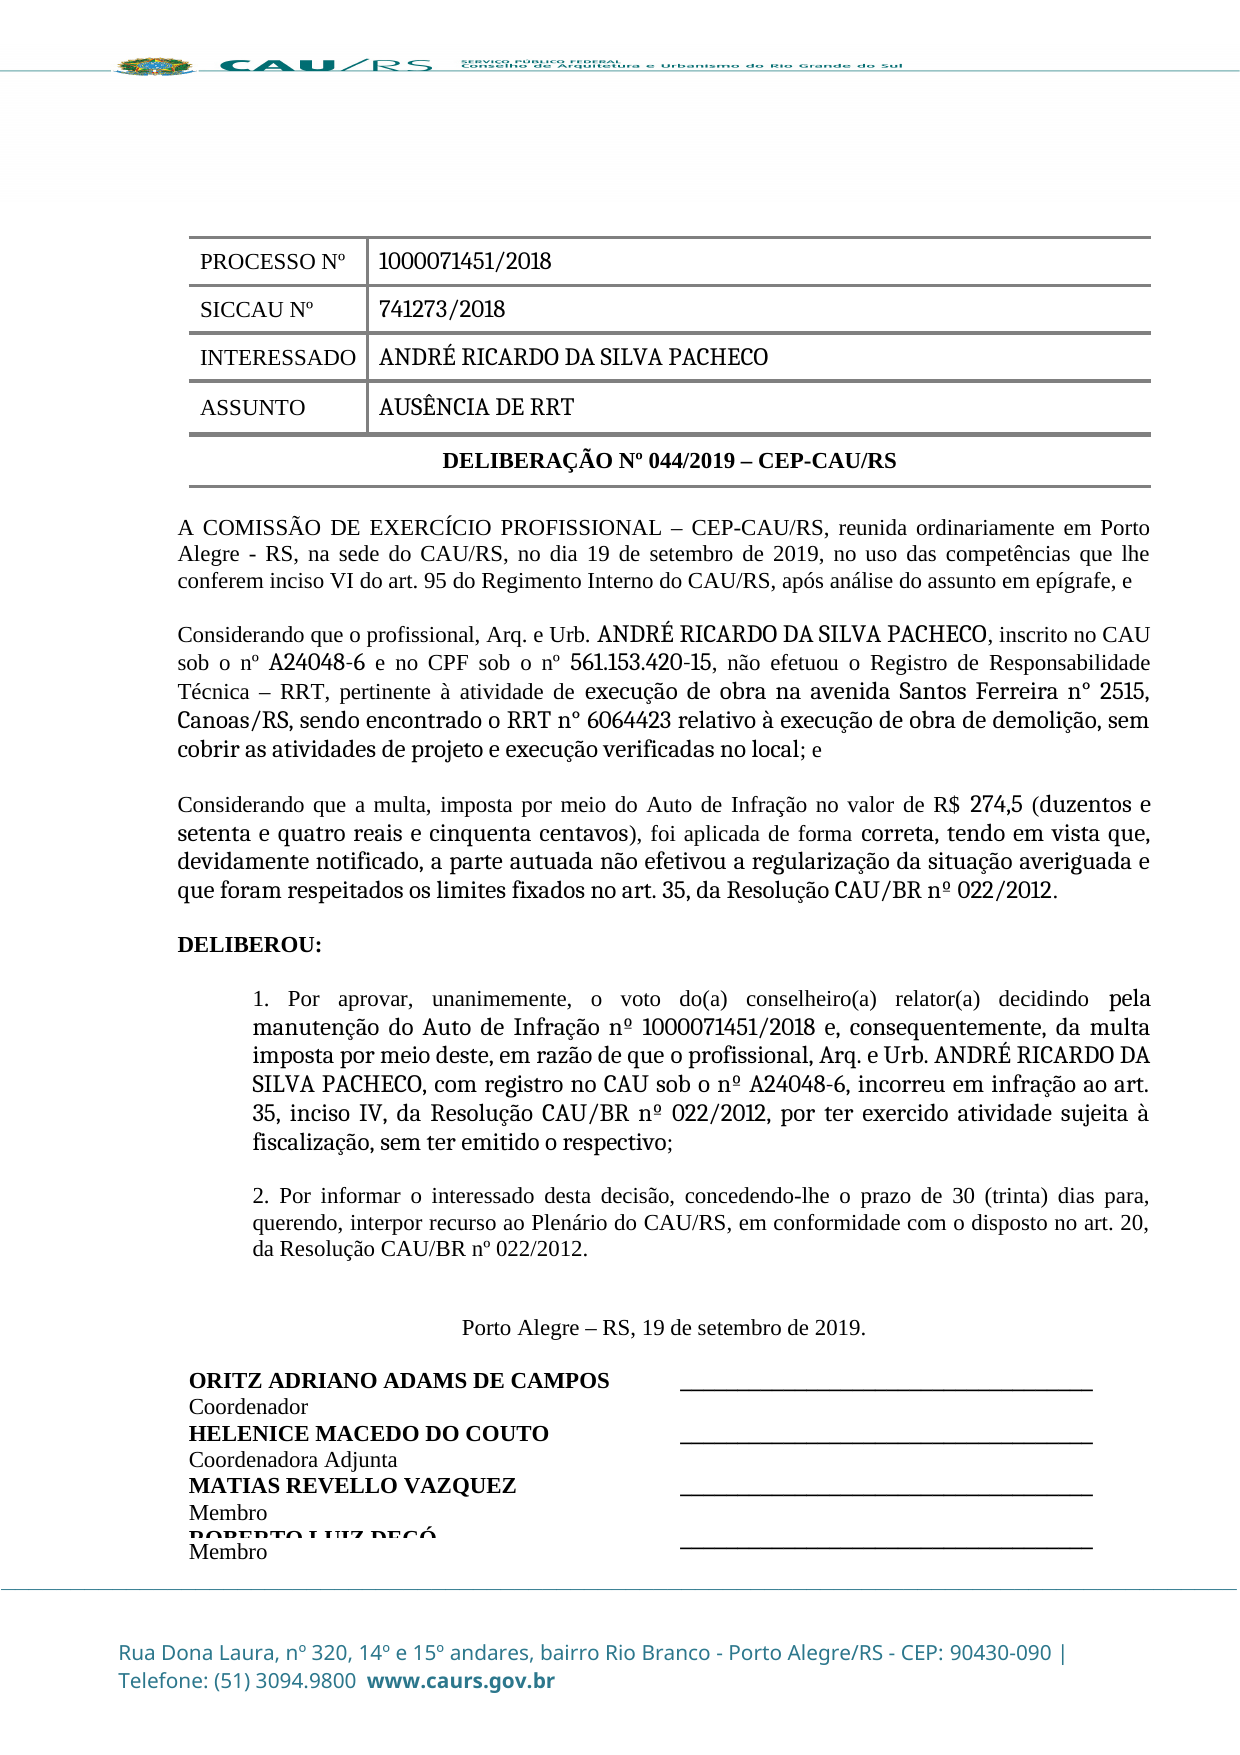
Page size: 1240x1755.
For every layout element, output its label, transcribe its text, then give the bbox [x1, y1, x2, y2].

table_cell ____________________________________ [669, 1420, 1104, 1472]
table_cell ANDRÉ RICARDO DA SILVA PACHECO [369, 335, 1151, 379]
text A COMISSÃO DE EXERCÍCIO PROFISSIONAL – CEP-CAU/RS, reunida ordinariamente em Porto Alegre - RS, na sede do CAU/RS, no dia 19 de setembro de 2019, no uso das competências que lhe conferem inciso VI do art. 95 do Regimento Interno do CAU/RS, após análise do assunto em epígrafe, e [177, 514, 1151, 593]
table_cell ROBERTO LUIZ DECÓ Membro [177, 1525, 669, 1564]
text Porto Alegre – RS, 19 de setembro de 2019. [177, 1314, 1151, 1341]
table_header ORITZ ADRIANO ADAMS DE CAMPOS Coordenador [177, 1367, 669, 1420]
list 1. Por aprovar, unanimemente, o voto do(a) conselheiro(a) relator(a) decidindo pela manutenção do Auto de Infração nº 1000071451/2018 e, consequentemente, da multa imposta por meio deste, em razão de que o profissional, Arq. e Urb. ANDRÉ RICARDO DA SILVA PACHECO, com registro no CAU sob o nº A24048-6, incorreu em infração ao art. 35, inciso IV, da Resolução CAU/BR nº 022/2012, por ter exercido atividade sujeita à fiscalização, sem ter emitido o respectivo; [252, 984, 1151, 1156]
text Considerando que a multa, imposta por meio do Auto de Infração no valor de R$ 274,5 (duzentos e setenta e quatro reais e cinquenta centavos), foi aplicada de forma correta, tendo em vista que, devidamente notificado, a parte autuada não efetivou a regularização da situação averiguada e que foram respeitados os limites fixados no art. 35, da Resolução CAU/BR nº 022/2012. [177, 790, 1151, 905]
table_cell MATIAS REVELLO VAZQUEZ Membro [177, 1473, 669, 1525]
table_header 1000071451/2018 [369, 239, 1151, 283]
table_cell INTERESSADO [189, 335, 366, 379]
table_cell 741273/2018 [369, 287, 1151, 331]
table_cell ____________________________________ [669, 1525, 1104, 1564]
table_cell SICCAU Nº [189, 287, 366, 331]
table_cell ____________________________________ [669, 1473, 1104, 1525]
table_cell AUSÊNCIA DE RRT [369, 383, 1151, 432]
text Considerando que o profissional, Arq. e Urb. ANDRÉ RICARDO DA SILVA PACHECO, inscrito no CAU sob o nº A24048-6 e no CPF sob o nº 561.153.420-15, não efetuou o Registro de Responsabilidade Técnica – RRT, pertinente à atividade de execução de obra na avenida Santos Ferreira n° 2515, Canoas/RS, sendo encontrado o RRT n° 6064423 relativo à execução de obra de demolição, sem cobrir as atividades de projeto e execução verificadas no local; e [177, 619, 1151, 763]
table_header ____________________________________ [669, 1367, 1104, 1420]
table_cell ASSUNTO [189, 383, 366, 432]
table_header PROCESSO Nº [189, 239, 366, 283]
text DELIBEROU: [177, 931, 1151, 957]
list 2. Por informar o interessado desta decisão, concedendo-lhe o prazo de 30 (trinta) dias para, querendo, interpor recurso ao Plenário do CAU/RS, em conformidade com o disposto no art. 20, da Resolução CAU/BR nº 022/2012. [252, 1183, 1151, 1262]
table_cell DELIBERAÇÃO Nº 044/2019 – CEP-CAU/RS [189, 437, 1151, 485]
table_cell HELENICE MACEDO DO COUTO Coordenadora Adjunta [177, 1420, 669, 1472]
